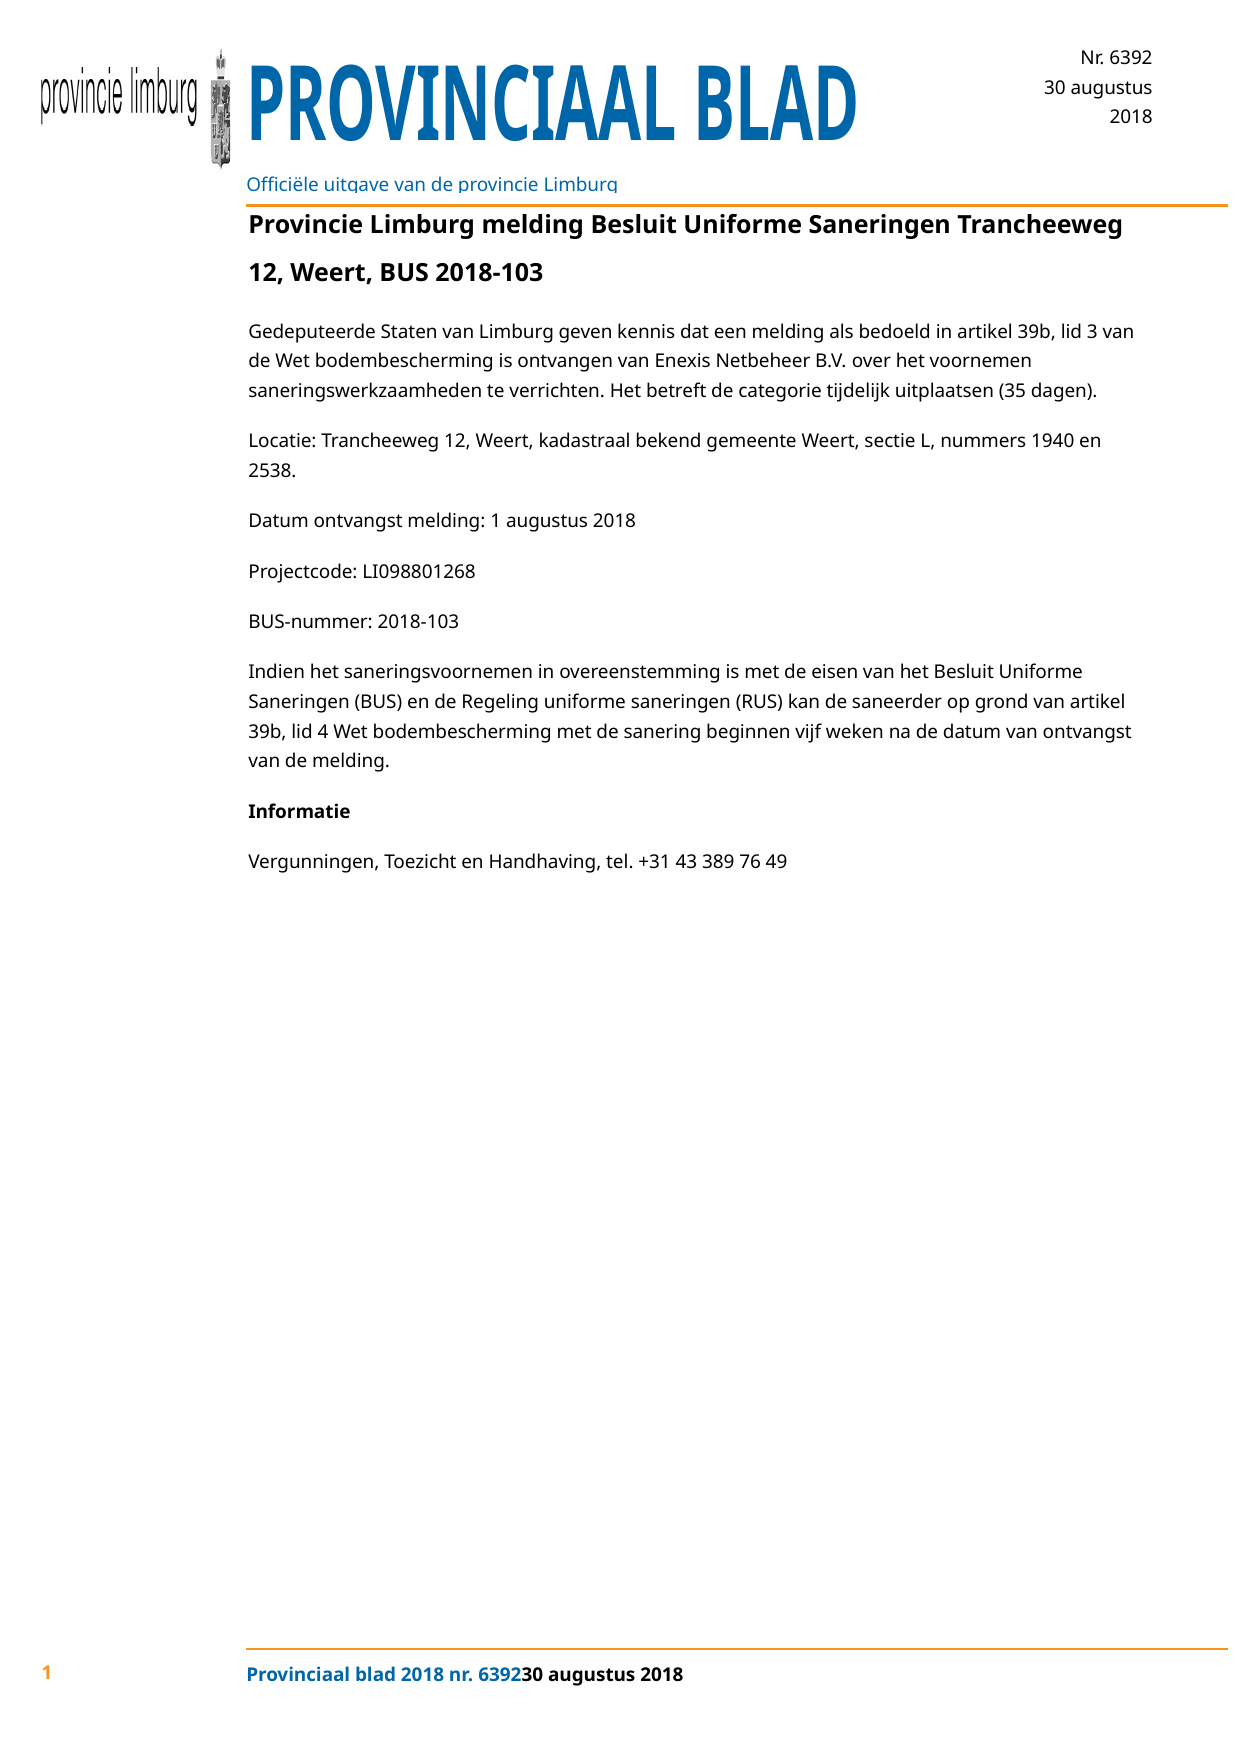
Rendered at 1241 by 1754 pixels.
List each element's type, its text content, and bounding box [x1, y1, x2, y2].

text Locatie: Trancheeweg 12, Weert, kadastraal bekend gemeente Weert, sectie L, nummers 1940 en 2538. [248, 427, 1152, 483]
text BUS-nummer: 2018-103 [248, 608, 1152, 634]
text Informatie [248, 798, 1152, 824]
text Provincie Limburg melding Besluit Uniforme Saneringen Trancheeweg 12, Weert, BUS 2018-103 [248, 207, 1152, 288]
text Vergunningen, Toezicht en Handhaving, tel. +31 43 389 76 49 [248, 848, 1152, 874]
picture [41, 47, 231, 172]
text Datum ontvangst melding: 1 augustus 2018 [248, 507, 1152, 533]
text Projectcode: LI098801268 [248, 558, 1152, 584]
text Indien het saneringsvoornemen in overeenstemming is met de eisen van het Besluit Uniforme Saneringen (BUS) en de Regeling uniforme saneringen (RUS) kan de saneerder op grond van artikel 39b, lid 4 Wet bodembescherming met de sanering beginnen vijf weken na de datum van ontvangst van de melding. [248, 659, 1152, 773]
text Gedeputeerde Staten van Limburg geven kennis dat een melding als bedoeld in artikel 39b, lid 3 van de Wet bodembescherming is ontvangen van Enexis Netbeheer B.V. over het voornemen saneringswerkzaamheden te verrichten. Het betreft de categorie tijdelijk uitplaatsen (35 dagen). [248, 318, 1152, 403]
